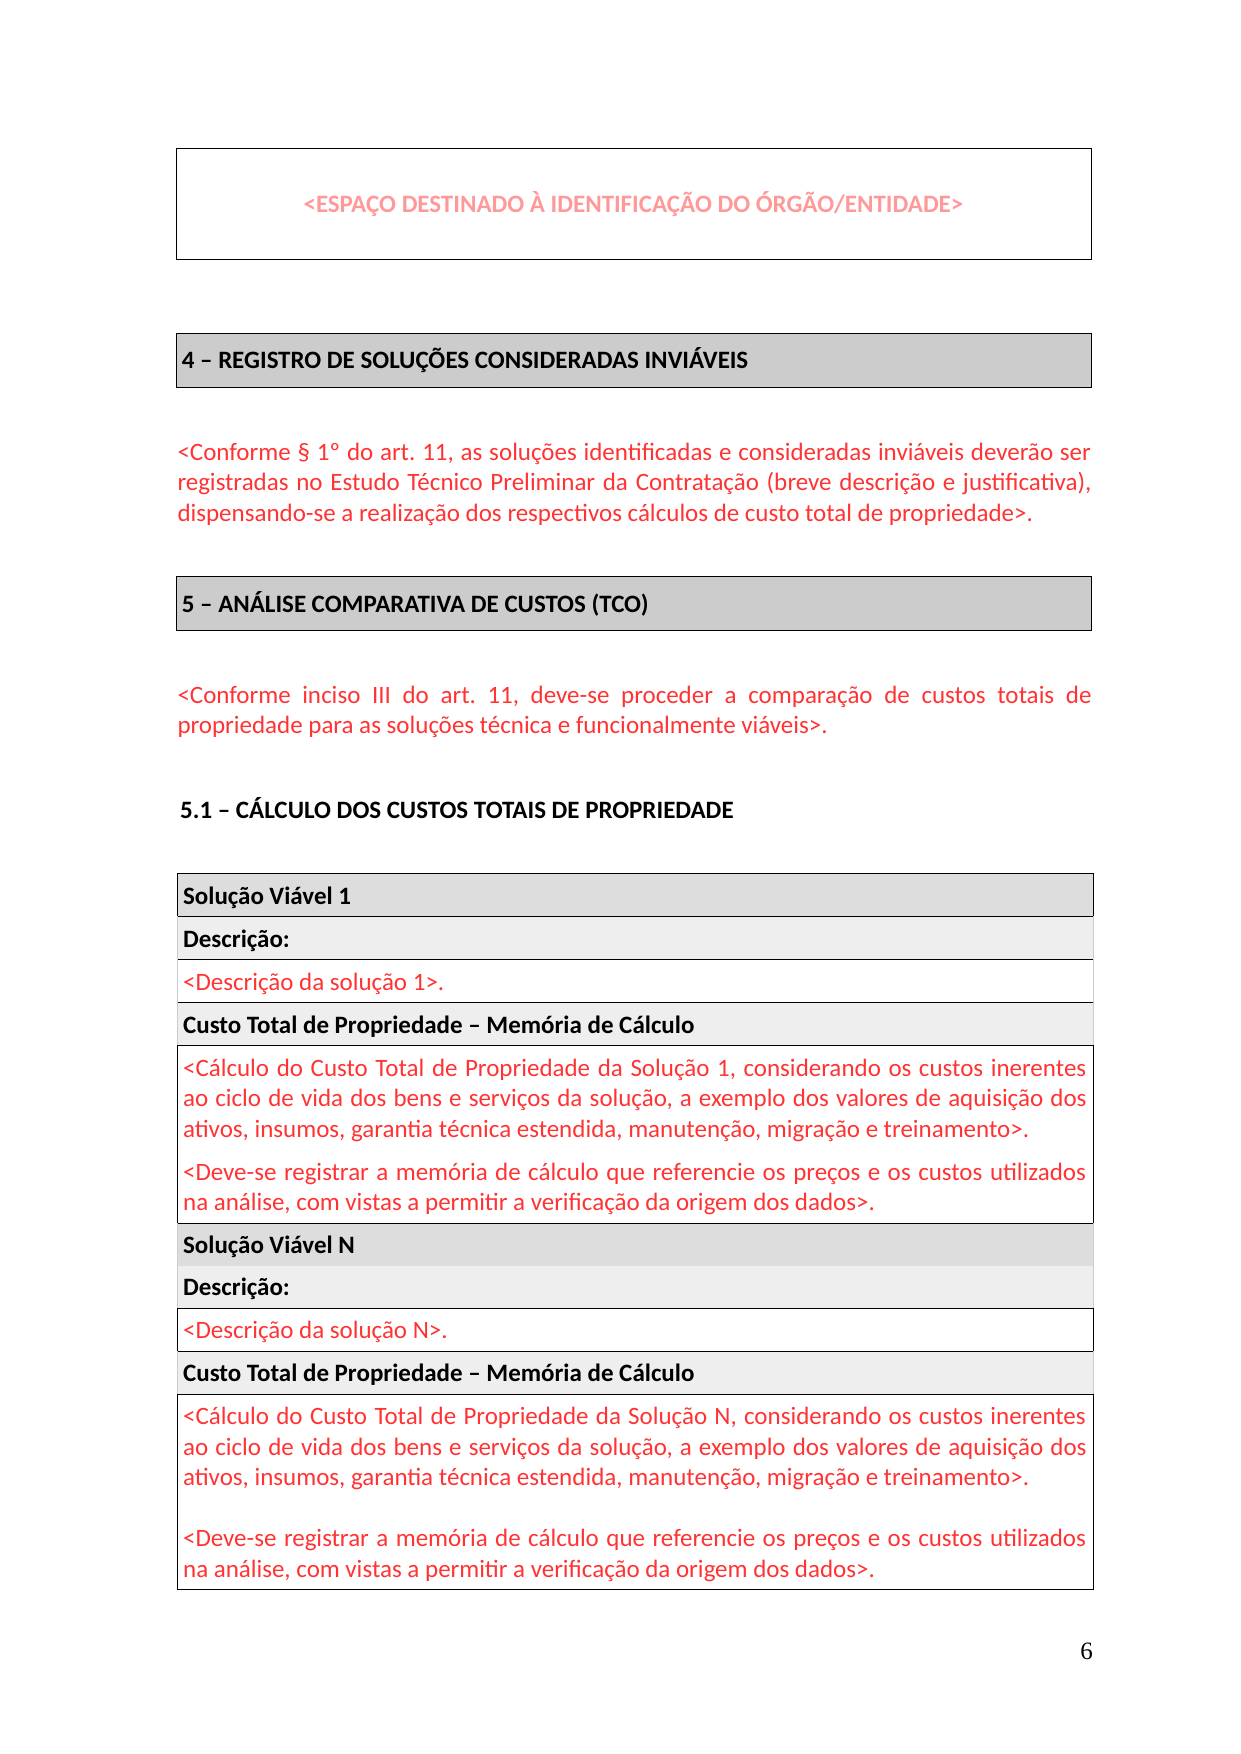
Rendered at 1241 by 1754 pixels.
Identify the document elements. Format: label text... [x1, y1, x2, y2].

text <Conforme inciso III do art. 11, deve-se proceder a comparação de custos totais de propriedade para as soluções técnica e funcionalmente viáveis>. [177, 679, 1093, 740]
table_cell <Descrição da solução 1>. [178, 960, 1093, 1002]
table_header Solução Viável 1 [178, 874, 1093, 916]
table_cell Descrição: [178, 917, 1093, 959]
table_cell <Cálculo do Custo Total de Propriedade da Solução 1, considerando os custos inerentes ao ciclo de vida dos bens e serviços da solução, a exemplo dos valores de aquisição dos ativos, insumos, garantia técnica estendida, manutenção, migração e treinamento>. <Deve-se registrar a memória de cálculo que referencie os preços e os custos utilizados na análise, com vistas a permitir a verificação da origem dos dados>. [178, 1046, 1093, 1223]
table_cell Solução Viável N [178, 1224, 1093, 1266]
table_cell Custo Total de Propriedade – Memória de Cálculo [178, 1003, 1093, 1045]
table_cell Custo Total de Propriedade – Memória de Cálculo [178, 1352, 1093, 1394]
text <Conforme § 1º do art. 11, as soluções identificadas e consideradas inviáveis deverão ser registradas no Estudo Técnico Preliminar da Contratação (breve descrição e justificativa), dispensando-se a realização dos respectivos cálculos de custo total de propriedade>. [177, 436, 1093, 527]
table_cell <Cálculo do Custo Total de Propriedade da Solução N, considerando os custos inerentes ao ciclo de vida dos bens e serviços da solução, a exemplo dos valores de aquisição dos ativos, insumos, garantia técnica estendida, manutenção, migração e treinamento>. <Deve-se registrar a memória de cálculo que referencie os preços e os custos utilizados na análise, com vistas a permitir a verificação da origem dos dados>. [178, 1395, 1093, 1589]
text 5.1 – CÁLCULO DOS CUSTOS TOTAIS DE PROPRIEDADE [180, 794, 1093, 825]
table_header 5 – ANÁLISE COMPARATIVA DE CUSTOS (TCO) [177, 577, 1091, 630]
table_cell Descrição: [178, 1266, 1093, 1308]
table_cell <Descrição da solução N>. [178, 1309, 1093, 1351]
table_header 4 – REGISTRO DE SOLUÇÕES CONSIDERADAS INVIÁVEIS [177, 334, 1091, 387]
